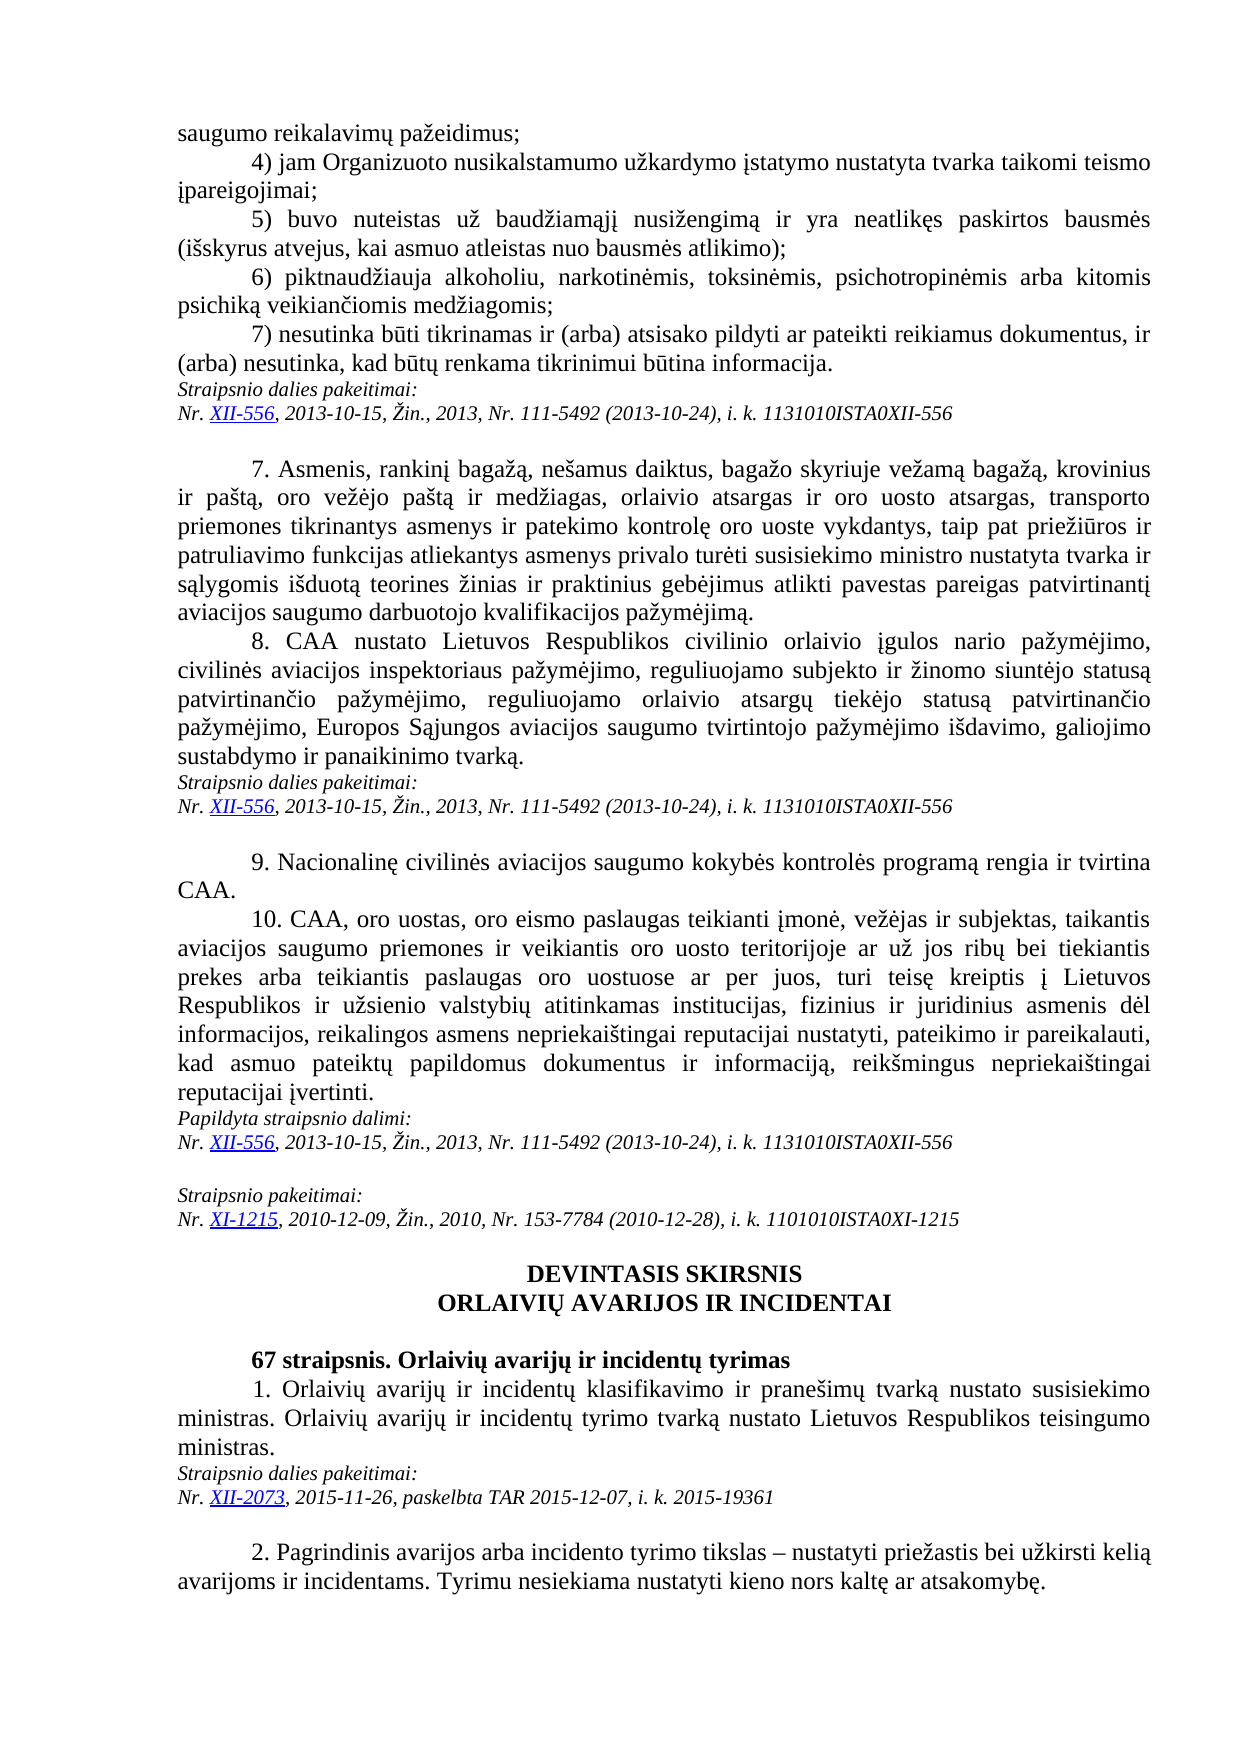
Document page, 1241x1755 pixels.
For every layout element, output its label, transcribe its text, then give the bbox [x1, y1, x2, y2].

text Nr. XI-1215, 2010-12-09, Žin., 2010, Nr. 153-7784 (2010-12-28), i. k. 1101010ISTA0XI-1215 [177, 1207, 1152, 1231]
text Straipsnio dalies pakeitimai: [177, 770, 1152, 794]
text Straipsnio pakeitimai: [177, 1182, 1152, 1207]
text saugumo reikalavimų pažeidimus; [177, 118, 1152, 147]
text 5) buvo nuteistas už baudžiamąjį nusižengimą ir yra neatlikęs paskirtos bausmės (išskyrus atvejus, kai asmuo atleistas nuo bausmės atlikimo); [177, 204, 1152, 262]
text 10. CAA, oro uostas, oro eismo paslaugas teikianti įmonė, vežėjas ir subjektas, taikantis aviacijos saugumo priemones ir veikiantis oro uosto teritorijoje ar už jos ribų bei tiekiantis prekes arba teikiantis paslaugas oro uostuose ar per juos, turi teisę kreiptis į Lietuvos Respublikos ir užsienio valstybių atitinkamas institucijas, fizinius ir juridinius asmenis dėl informacijos, reikalingos asmens nepriekaištingai reputacijai nustatyti, pateikimo ir pareikalauti, kad asmuo pateiktų papildomus dokumentus ir informaciją, reikšmingus nepriekaištingai reputacijai įvertinti. [177, 904, 1152, 1106]
text 6) piktnaudžiauja alkoholiu, narkotinėmis, toksinėmis, psichotropinėmis arba kitomis psichiką veikiančiomis medžiagomis; [177, 262, 1152, 319]
text 7. Asmenis, rankinį bagažą, nešamus daiktus, bagažo skyriuje vežamą bagažą, krovinius ir paštą, oro vežėjo paštą ir medžiagas, orlaivio atsargas ir oro uosto atsargas, transporto priemones tikrinantys asmenys ir patekimo kontrolę oro uoste vykdantys, taip pat priežiūros ir patruliavimo funkcijas atliekantys asmenys privalo turėti susisiekimo ministro nustatyta tvarka ir sąlygomis išduotą teorines žinias ir praktinius gebėjimus atlikti pavestas pareigas patvirtinantį aviacijos saugumo darbuotojo kvalifikacijos pažymėjimą. [177, 454, 1152, 626]
text 9. Nacionalinę civilinės aviacijos saugumo kokybės kontrolės programą rengia ir tvirtina CAA. [177, 847, 1152, 904]
text 8. CAA nustato Lietuvos Respublikos civilinio orlaivio įgulos nario pažymėjimo, civilinės aviacijos inspektoriaus pažymėjimo, reguliuojamo subjekto ir žinomo siuntėjo statusą patvirtinančio pažymėjimo, reguliuojamo orlaivio atsargų tiekėjo statusą patvirtinančio pažymėjimo, Europos Sąjungos aviacijos saugumo tvirtintojo pažymėjimo išdavimo, galiojimo sustabdymo ir panaikinimo tvarką. [177, 626, 1152, 770]
text 7) nesutinka būti tikrinamas ir (arba) atsisako pildyti ar pateikti reikiamus dokumentus, ir (arba) nesutinka, kad būtų renkama tikrinimui būtina informacija. [177, 319, 1152, 377]
text 2. Pagrindinis avarijos arba incidento tyrimo tikslas – nustatyti priežastis bei užkirsti kelią avarijoms ir incidentams. Tyrimu nesiekiama nustatyti kieno nors kaltę ar atsakomybę. [177, 1537, 1152, 1595]
text Straipsnio dalies pakeitimai: [177, 1461, 1152, 1485]
text Nr. XII-556, 2013-10-15, Žin., 2013, Nr. 111-5492 (2013-10-24), i. k. 1131010ISTA0XII-556 [177, 794, 1152, 818]
text 4) jam Organizuoto nusikalstamumo užkardymo įstatymo nustatyta tvarka taikomi teismo įpareigojimai; [177, 147, 1152, 204]
text Straipsnio dalies pakeitimai: [177, 377, 1152, 401]
text Nr. XII-556, 2013-10-15, Žin., 2013, Nr. 111-5492 (2013-10-24), i. k. 1131010ISTA0XII-556 [177, 401, 1152, 425]
text 1. Orlaivių avarijų ir incidentų klasifikavimo ir pranešimų tvarką nustato susisiekimo ministras. Orlaivių avarijų ir incidentų tyrimo tvarką nustato Lietuvos Respublikos teisingumo ministras. [177, 1374, 1152, 1461]
text Nr. XII-2073, 2015-11-26, paskelbta TAR 2015-12-07, i. k. 2015-19361 [177, 1485, 1152, 1509]
text Nr. XII-556, 2013-10-15, Žin., 2013, Nr. 111-5492 (2013-10-24), i. k. 1131010ISTA0XII-556 [177, 1130, 1152, 1154]
text ORLAIVIŲ AVARIJOS IR INCIDENTAI [177, 1288, 1152, 1317]
text Devintasis skirsnis [177, 1259, 1152, 1288]
text 67 straipsnis. Orlaivių avarijų ir incidentų tyrimas [177, 1346, 1152, 1374]
text Papildyta straipsnio dalimi: [177, 1106, 1152, 1130]
